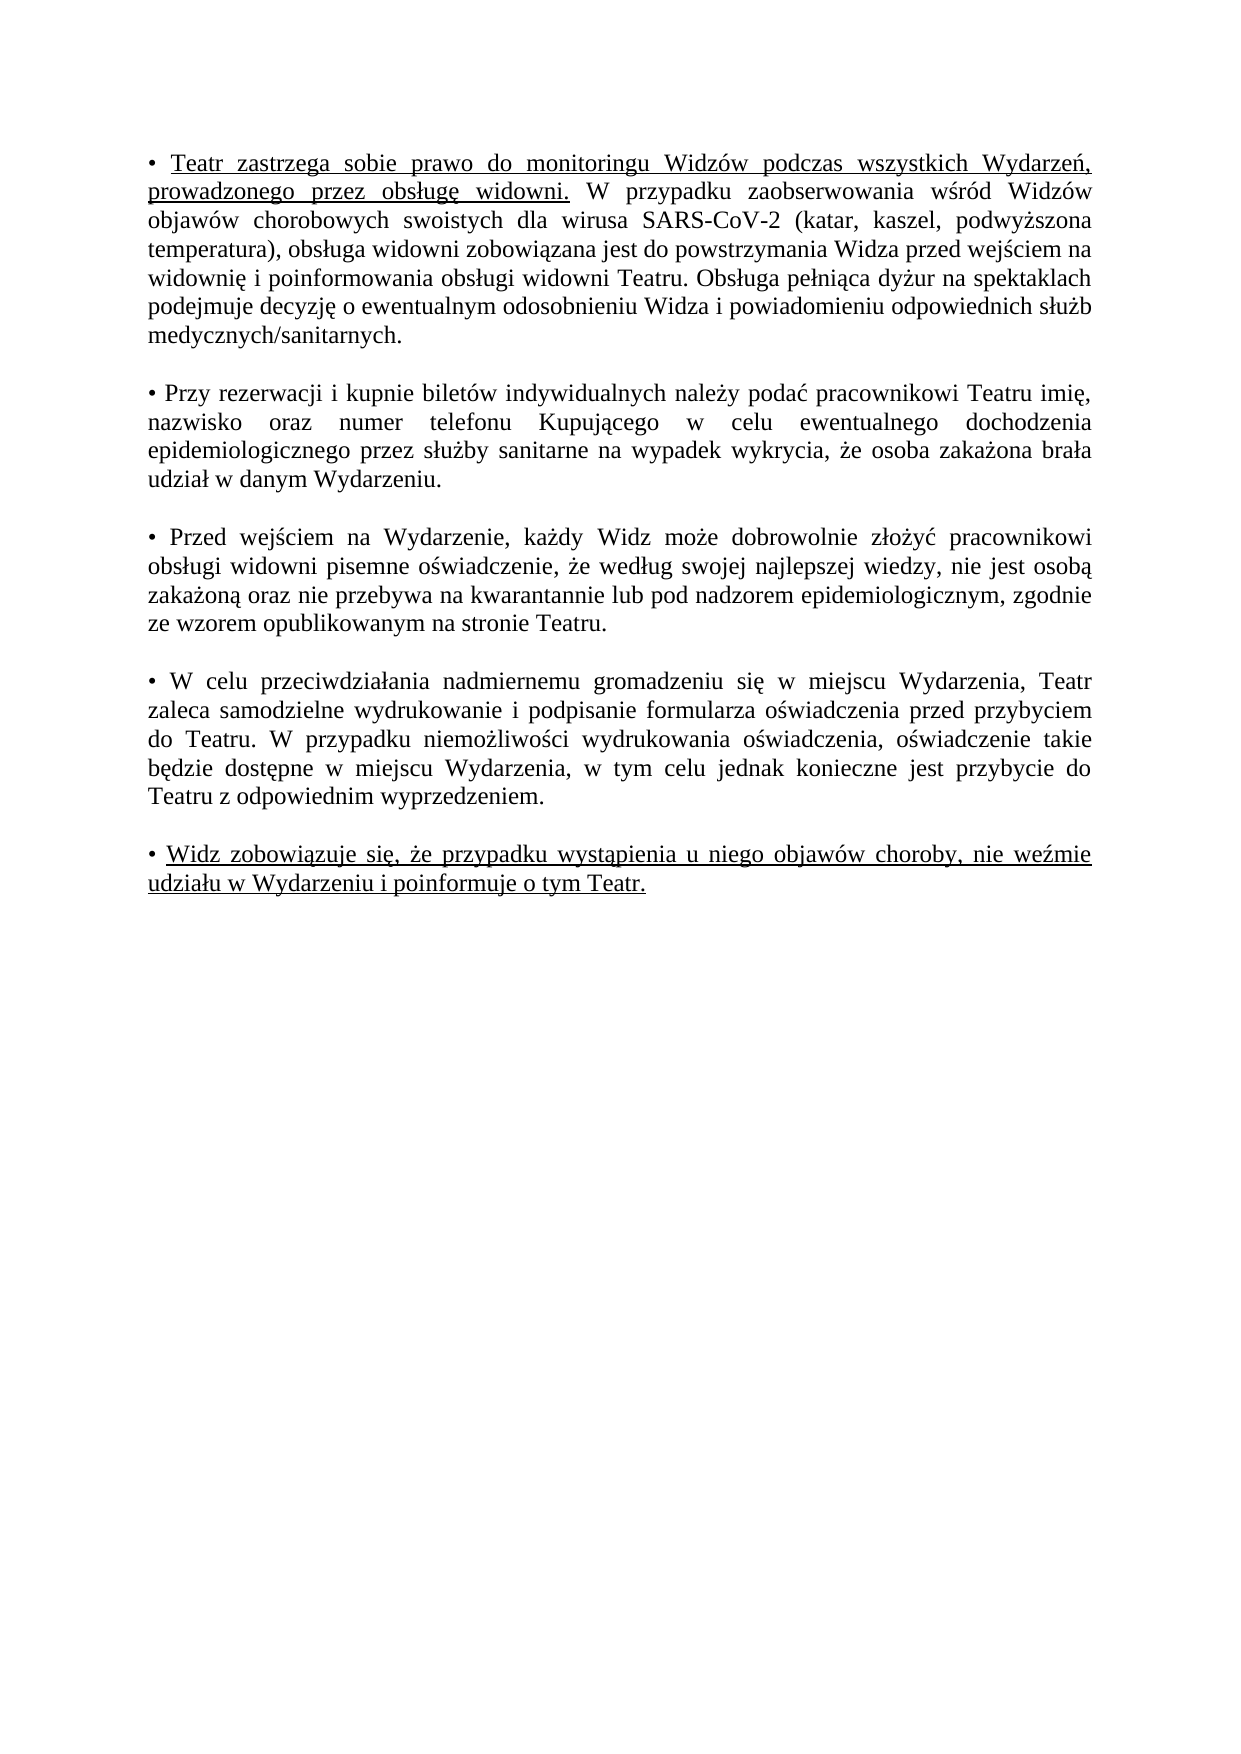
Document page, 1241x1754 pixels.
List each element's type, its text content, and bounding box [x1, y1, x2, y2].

text • Przy rezerwacji i kupnie biletów indywidualnych należy podać pracownikowi Teatru imię, nazwisko oraz numer telefonu Kupującego w celu ewentualnego dochodzenia epidemiologicznego przez służby sanitarne na wypadek wykrycia, że osoba zakażona brała udział w danym Wydarzeniu. [148, 378, 1093, 493]
text • Przed wejściem na Wydarzenie, każdy Widz może dobrowolnie złożyć pracownikowi obsługi widowni pisemne oświadczenie, że według swojej najlepszej wiedzy, nie jest osobą zakażoną oraz nie przebywa na kwarantannie lub pod nadzorem epidemiologicznym, zgodnie ze wzorem opublikowanym na stronie Teatru. [148, 522, 1093, 637]
text • Widz zobowiązuje się, że przypadku wystąpienia u niego objawów choroby, nie weźmie udziału w Wydarzeniu i poinformuje o tym Teatr. [148, 839, 1093, 897]
text • W celu przeciwdziałania nadmiernemu gromadzeniu się w miejscu Wydarzenia, Teatr zaleca samodzielne wydrukowanie i podpisanie formularza oświadczenia przed przybyciem do Teatru. W przypadku niemożliwości wydrukowania oświadczenia, oświadczenie takie będzie dostępne w miejscu Wydarzenia, w tym celu jednak konieczne jest przybycie do Teatru z odpowiednim wyprzedzeniem. [148, 666, 1093, 810]
text • Teatr zastrzega sobie prawo do monitoringu Widzów podczas wszystkich Wydarzeń, prowadzonego przez obsługę widowni. W przypadku zaobserwowania wśród Widzów objawów chorobowych swoistych dla wirusa SARS-CoV-2 (katar, kaszel, podwyższona temperatura), obsługa widowni zobowiązana jest do powstrzymania Widza przed wejściem na widownię i poinformowania obsługi widowni Teatru. Obsługa pełniąca dyżur na spektaklach podejmuje decyzję o ewentualnym odosobnieniu Widza i powiadomieniu odpowiednich służb medycznych/sanitarnych. [148, 148, 1093, 349]
